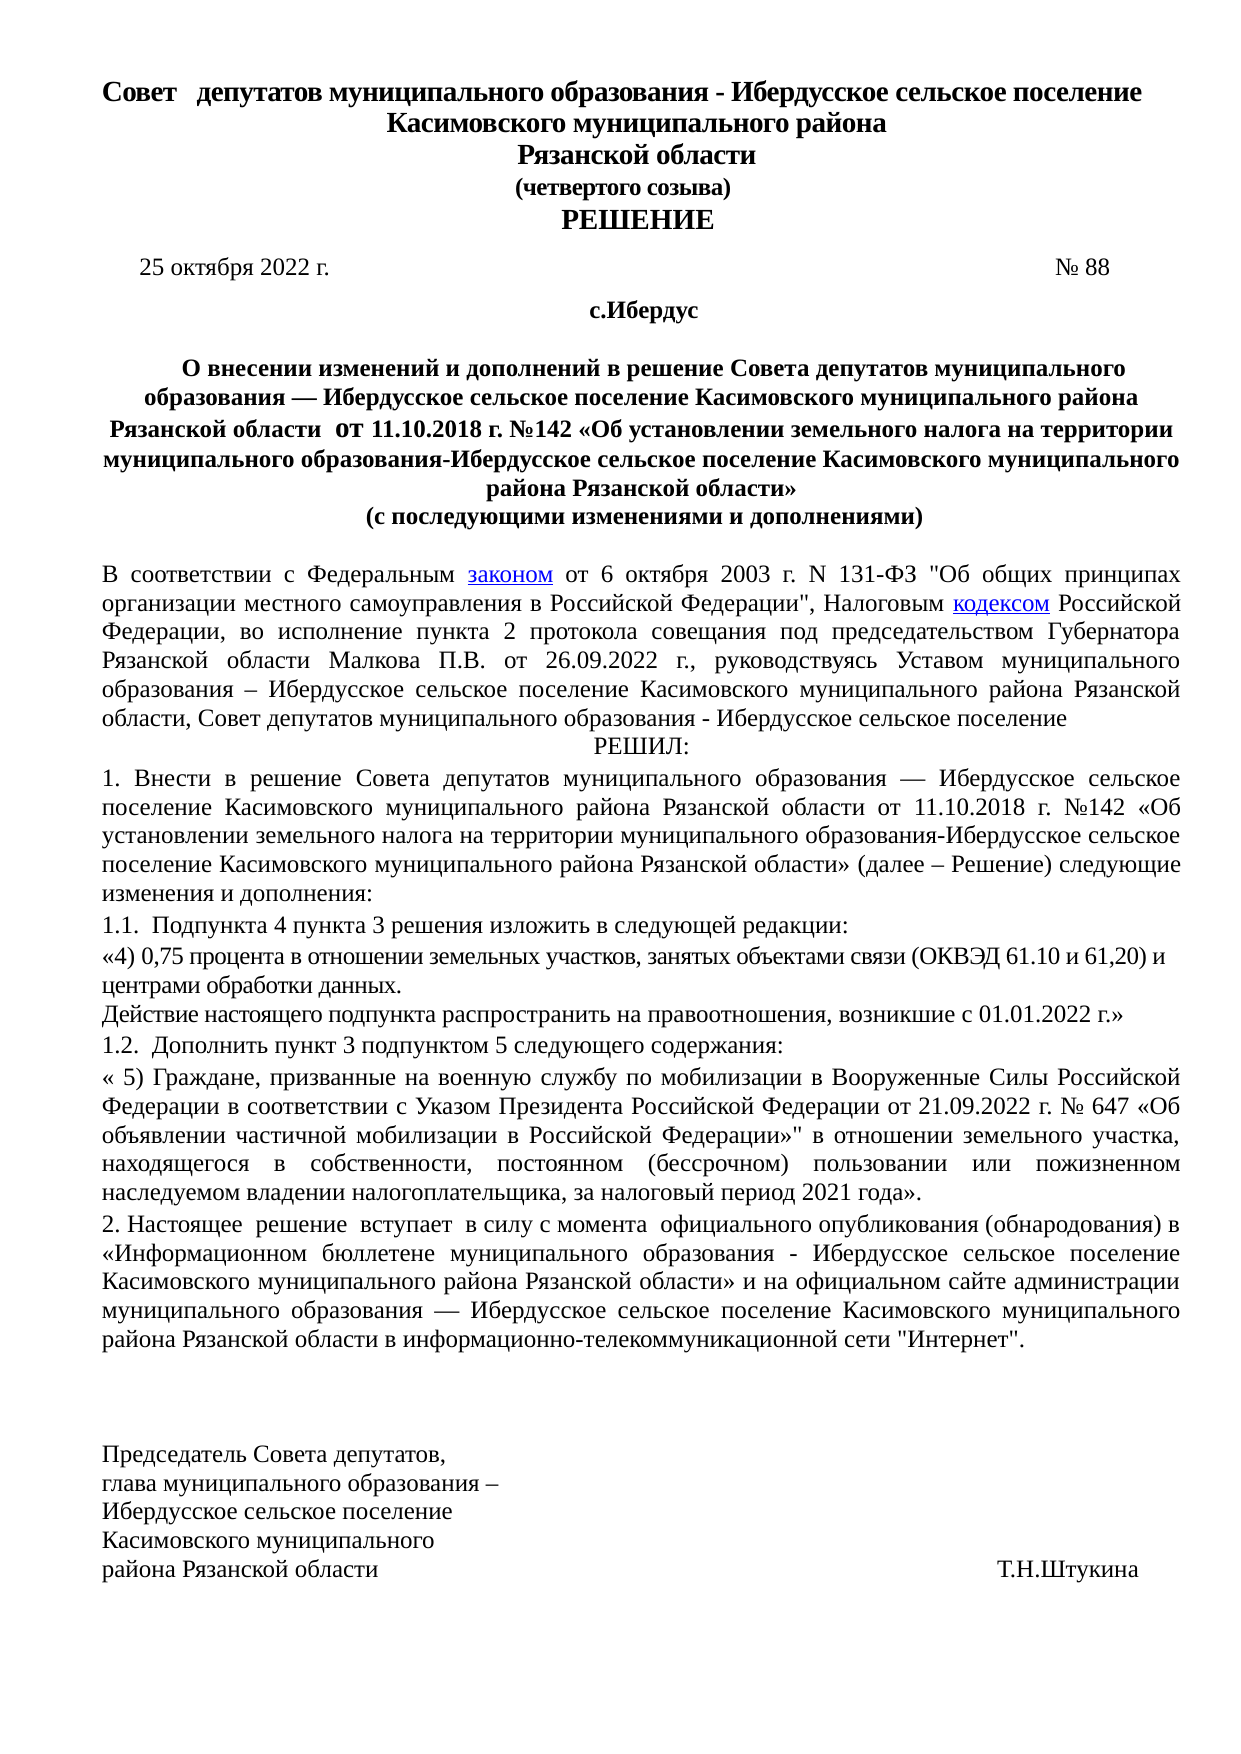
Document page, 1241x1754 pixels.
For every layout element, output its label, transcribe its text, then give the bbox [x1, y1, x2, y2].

text Совет депутатов муниципального образования - Ибердусское сельское поселение [102, 76, 1169, 107]
text «4) 0,75 процента в отношении земельных участков, занятых объектами связи (ОКВЭД 61.10 и 61,20) и центрами обработки данных. [102, 941, 1181, 999]
text Касимовского муниципального района [148, 107, 1125, 139]
text О внесении изменений и дополнений в решение Совета депутатов муниципального образования — Ибердусское сельское поселение Касимовского муниципального района Рязанской области от 11.10.2018 г. №142 «Об установлении земельного налога на территории муниципального образования-Ибердусское сельское поселение Касимовского муниципального района Рязанской области» [102, 353, 1181, 501]
text (с последующими изменениями и дополнениями) [102, 501, 1181, 530]
text Касимовского муниципального [102, 1525, 1181, 1554]
text Рязанской области [148, 139, 1125, 170]
text « 5) Граждане, призванные на военную службу по мобилизации в Вооруженные Силы Российской Федерации в соответствии с Указом Президента Российской Федерации от 21.09.2022 г. № 647 «Об объявлении частичной мобилизации в Российской Федерации»" в отношении земельного участка, находящегося в собственности, постоянном (бессрочном) пользовании или пожизненном наследуемом владении налогоплательщика, за налоговый период 2021 года». [102, 1062, 1181, 1206]
text РЕШИЛ: [102, 731, 1181, 760]
text 2. Настоящее решение вступает в силу с момента официального опубликования (обнародования) в «Информационном бюллетене муниципального образования - Ибердусское сельское поселение Касимовского муниципального района Рязанской области» и на официальном сайте администрации муниципального образования — Ибердусское сельское поселение Касимовского муниципального района Рязанской области в информационно-телекоммуникационной сети "Интернет". [102, 1209, 1181, 1353]
text Ибердусское сельское поселение [102, 1496, 1181, 1525]
text Председатель Совета депутатов, [102, 1439, 1181, 1468]
text района Рязанской области Т.Н.Штукина [102, 1554, 1181, 1583]
text РЕШЕНИЕ [102, 202, 1181, 235]
text Действие настоящего подпункта распространить на правоотношения, возникшие с 01.01.2022 г.» [102, 999, 1181, 1028]
text 1.2. Дополнить пункт 3 подпунктом 5 следующего содержания: [102, 1031, 1181, 1059]
subtitle В соответствии с Федеральным законом от 6 октября 2003 г. N 131-ФЗ "Об общих принципах организации местного самоуправления в Российской Федерации", Налоговым кодексом Российской Федерации, во исполнение пункта 2 протокола совещания под председательством Губернатора Рязанской области Малкова П.В. от 26.09.2022 г., руководствуясь Уставом муниципального образования – Ибердусское сельское поселение Касимовского муниципального района Рязанской области, Совет депутатов муниципального образования - Ибердусское сельское поселение [102, 559, 1181, 731]
text 1. Внести в решение Совета депутатов муниципального образования — Ибердусское сельское поселение Касимовского муниципального района Рязанской области от 11.10.2018 г. №142 «Об установлении земельного налога на территории муниципального образования-Ибердусское сельское поселение Касимовского муниципального района Рязанской области» (далее – Решение) следующие изменения и дополнения: [102, 763, 1181, 907]
text глава муниципального образования – [102, 1468, 1181, 1496]
text (четвертого созыва) [148, 170, 1125, 202]
text 1.1. Подпункта 4 пункта 3 решения изложить в следующей редакции: [102, 910, 1181, 938]
text 25 октября 2022 г. № 88 [102, 252, 1181, 281]
text с.Ибердус [102, 295, 1181, 324]
